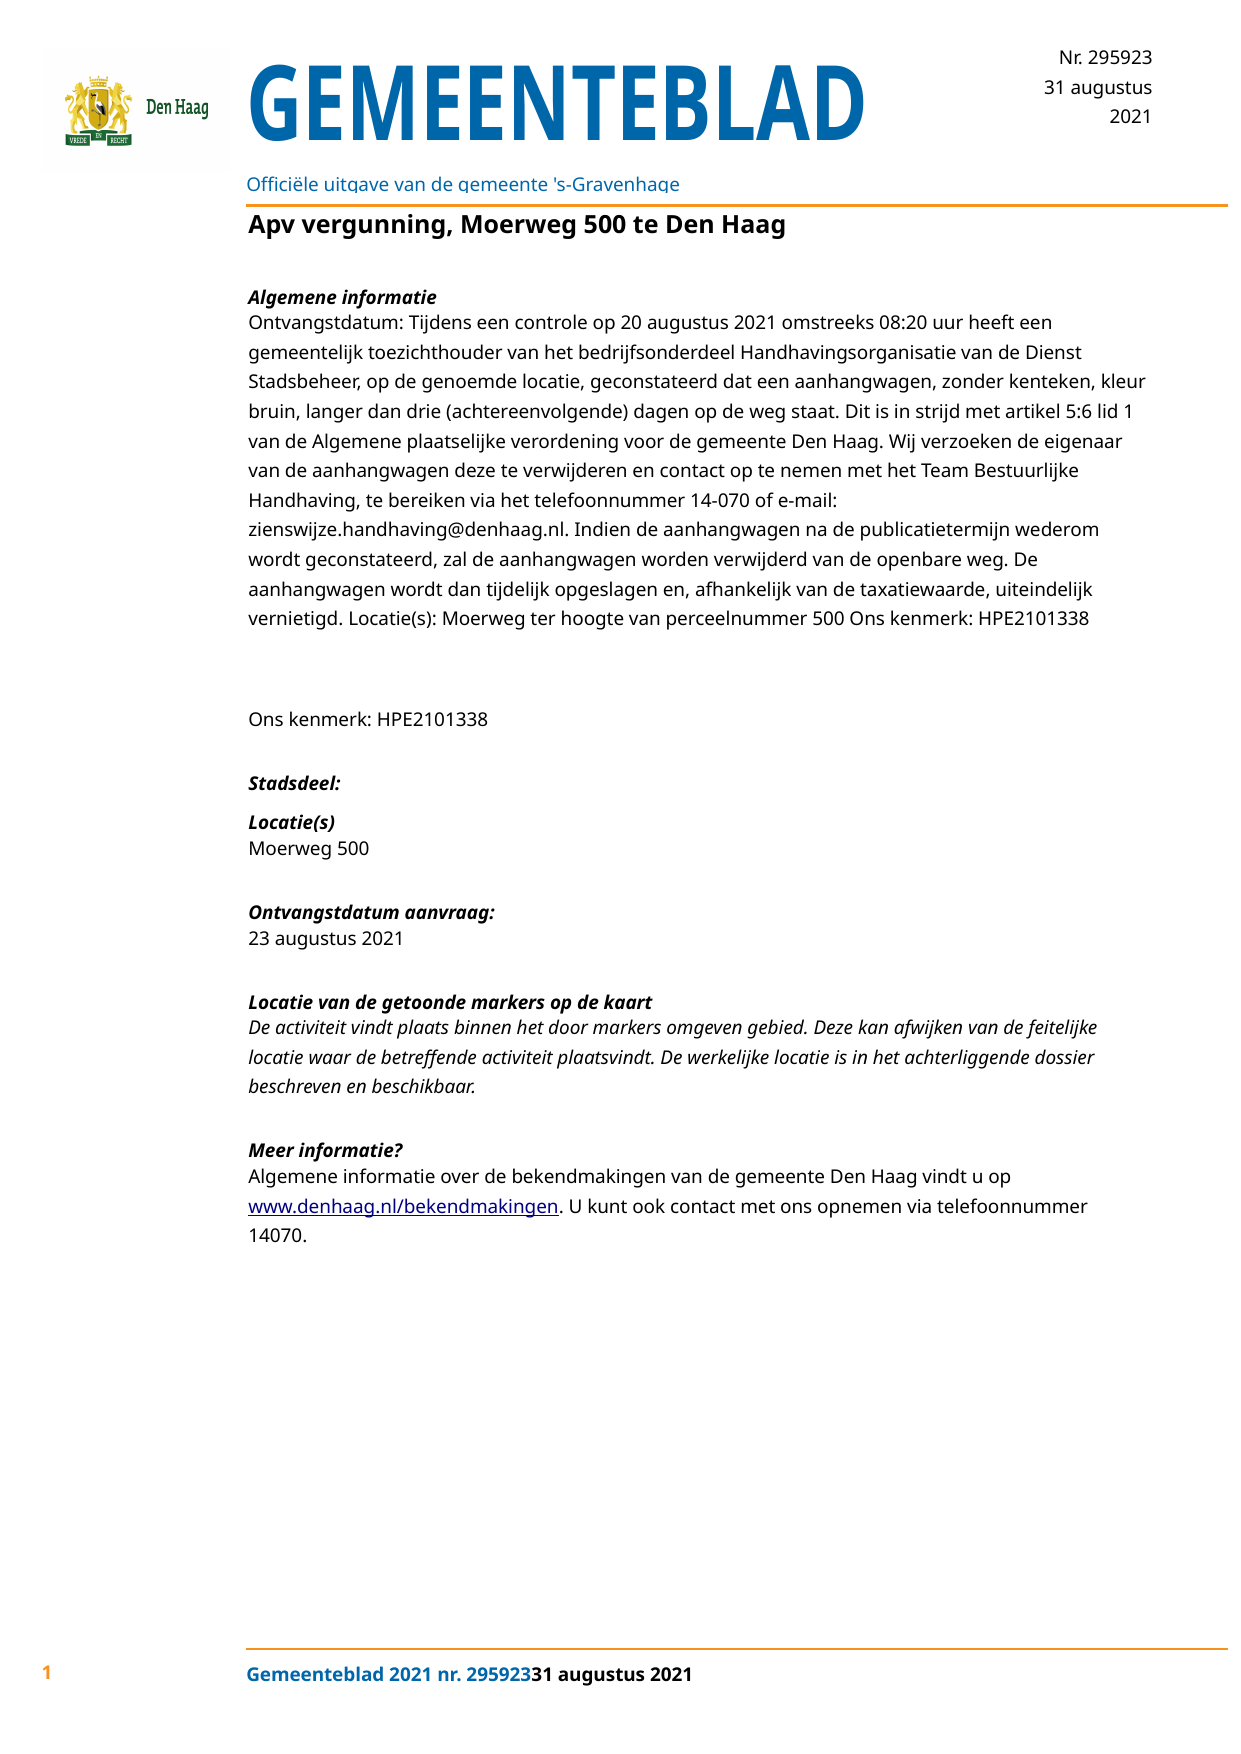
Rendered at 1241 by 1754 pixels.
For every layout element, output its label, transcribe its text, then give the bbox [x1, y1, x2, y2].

text Ons kenmerk: HPE2101338 [248, 706, 1152, 732]
text Algemene informatie over de bekendmakingen van de gemeente Den Haag vindt u op www.denhaag.nl/bekendmakingen. U kunt ook contact met ons opnemen via telefoonnummer 14070. [248, 1163, 1152, 1248]
text Locatie van de getoonde markers op de kaart [248, 989, 1152, 1014]
text Meer informatie? [248, 1138, 1152, 1163]
picture [41, 47, 231, 172]
text Moerweg 500 [248, 835, 1152, 861]
text Locatie(s) [248, 809, 1152, 835]
text De activiteit vindt plaats binnen het door markers omgeven gebied. Deze kan afwijken van de feitelijke locatie waar de betreffende activiteit plaatsvindt. De werkelijke locatie is in het achterliggende dossier beschreven en beschikbaar. [248, 1014, 1152, 1099]
text Apv vergunning, Moerweg 500 te Den Haag [248, 207, 1152, 241]
text Algemene informatie [248, 284, 1152, 309]
text Stadsdeel: [248, 770, 1152, 796]
text Ontvangstdatum aanvraag: [248, 899, 1152, 925]
text Ontvangstdatum: Tijdens een controle op 20 augustus 2021 omstreeks 08:20 uur heeft een gemeentelijk toezichthouder van het bedrijfsonderdeel Handhavingsorganisatie van de Dienst Stadsbeheer, op de genoemde locatie, geconstateerd dat een aanhangwagen, zonder kenteken, kleur bruin, langer dan drie (achtereenvolgende) dagen op de weg staat. Dit is in strijd met artikel 5:6 lid 1 van de Algemene plaatselijke verordening voor de gemeente Den Haag. Wij verzoeken de eigenaar van de aanhangwagen deze te verwijderen en contact op te nemen met het Team Bestuurlijke Handhaving, te bereiken via het telefoonnummer 14-070 of e-mail: zienswijze.handhaving@denhaag.nl. Indien de aanhangwagen na de publicatietermijn wederom wordt geconstateerd, zal de aanhangwagen worden verwijderd van de openbare weg. De aanhangwagen wordt dan tijdelijk opgeslagen en, afhankelijk van de taxatiewaarde, uiteindelijk vernietigd. Locatie(s): Moerweg ter hoogte van perceelnummer 500 Ons kenmerk: HPE2101338 [248, 309, 1152, 631]
text 23 augustus 2021 [248, 925, 1152, 951]
